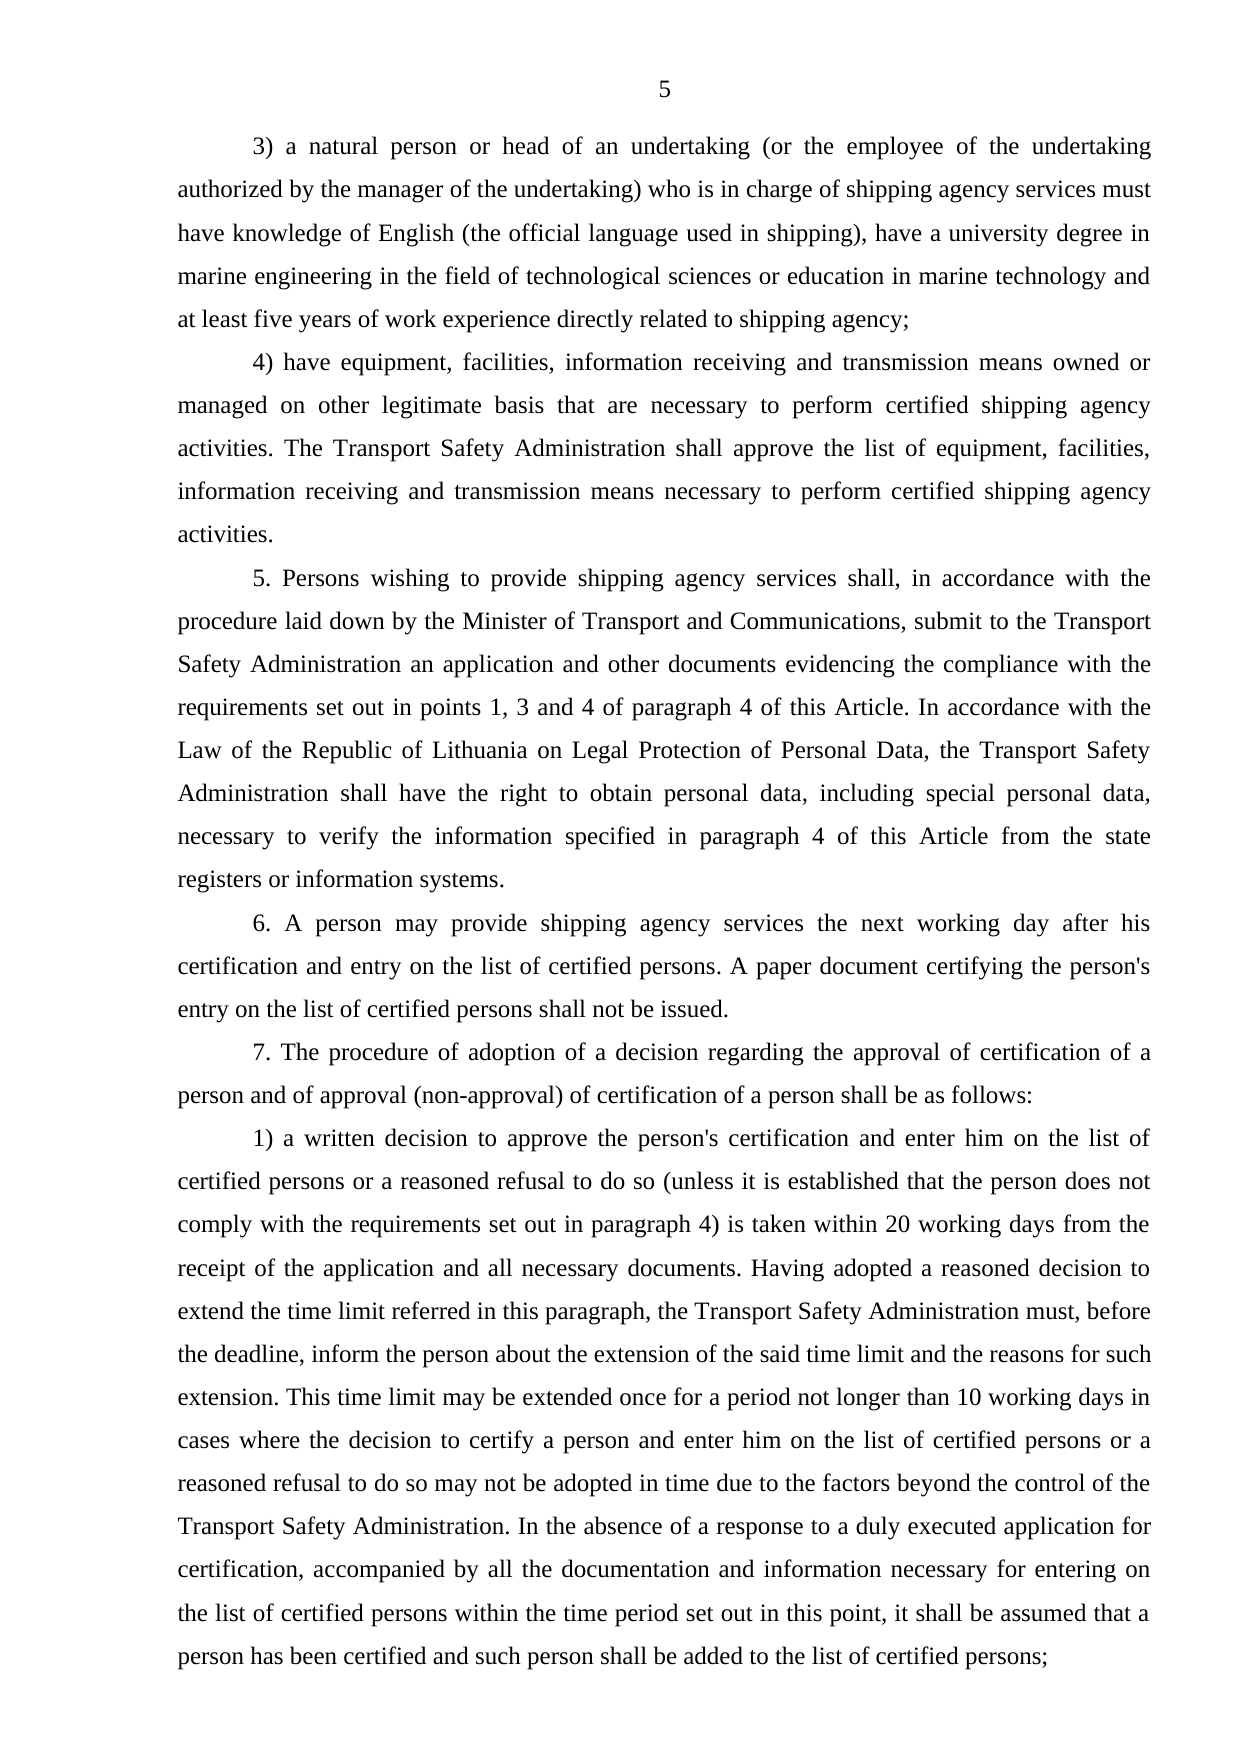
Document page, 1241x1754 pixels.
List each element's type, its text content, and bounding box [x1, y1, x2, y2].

text 7. The procedure of adoption of a decision regarding the approval of certification of a person and of approval (non-approval) of certification of a person shall be as follows: [177, 1037, 1152, 1109]
text 4) have equipment, facilities, information receiving and transmission means owned or managed on other legitimate basis that are necessary to perform certified shipping agency activities. The Transport Safety Administration shall approve the list of equipment, facilities, information receiving and transmission means necessary to perform certified shipping agency activities. [177, 347, 1152, 548]
text 1) a written decision to approve the person's certification and enter him on the list of certified persons or a reasoned refusal to do so (unless it is established that the person does not comply with the requirements set out in paragraph 4) is taken within 20 working days from the receipt of the application and all necessary documents. Having adopted a reasoned decision to extend the time limit referred in this paragraph, the Transport Safety Administration must, before the deadline, inform the person about the extension of the said time limit and the reasons for such extension. This time limit may be extended once for a period not longer than 10 working days in cases where the decision to certify a person and enter him on the list of certified persons or a reasoned refusal to do so may not be adopted in time due to the factors beyond the control of the Transport Safety Administration. In the absence of a response to a duly executed application for certification, accompanied by all the documentation and information necessary for entering on the list of certified persons within the time period set out in this point, it shall be assumed that a person has been certified and such person shall be added to the list of certified persons; [177, 1123, 1152, 1669]
text 3) a natural person or head of an undertaking (or the employee of the undertaking authorized by the manager of the undertaking) who is in charge of shipping agency services must have knowledge of English (the official language used in shipping), have a university degree in marine engineering in the field of technological sciences or education in marine technology and at least five years of work experience directly related to shipping agency; [177, 131, 1152, 333]
text 5. Persons wishing to provide shipping agency services shall, in accordance with the procedure laid down by the Minister of Transport and Communications, submit to the Transport Safety Administration an application and other documents evidencing the compliance with the requirements set out in points 1, 3 and 4 of paragraph 4 of this Article. In accordance with the Law of the Republic of Lithuania on Legal Protection of Personal Data, the Transport Safety Administration shall have the right to obtain personal data, including special personal data, necessary to verify the information specified in paragraph 4 of this Article from the state registers or information systems. [177, 563, 1152, 893]
text 6. A person may provide shipping agency services the next working day after his certification and entry on the list of certified persons. A paper document certifying the person's entry on the list of certified persons shall not be issued. [177, 908, 1152, 1023]
